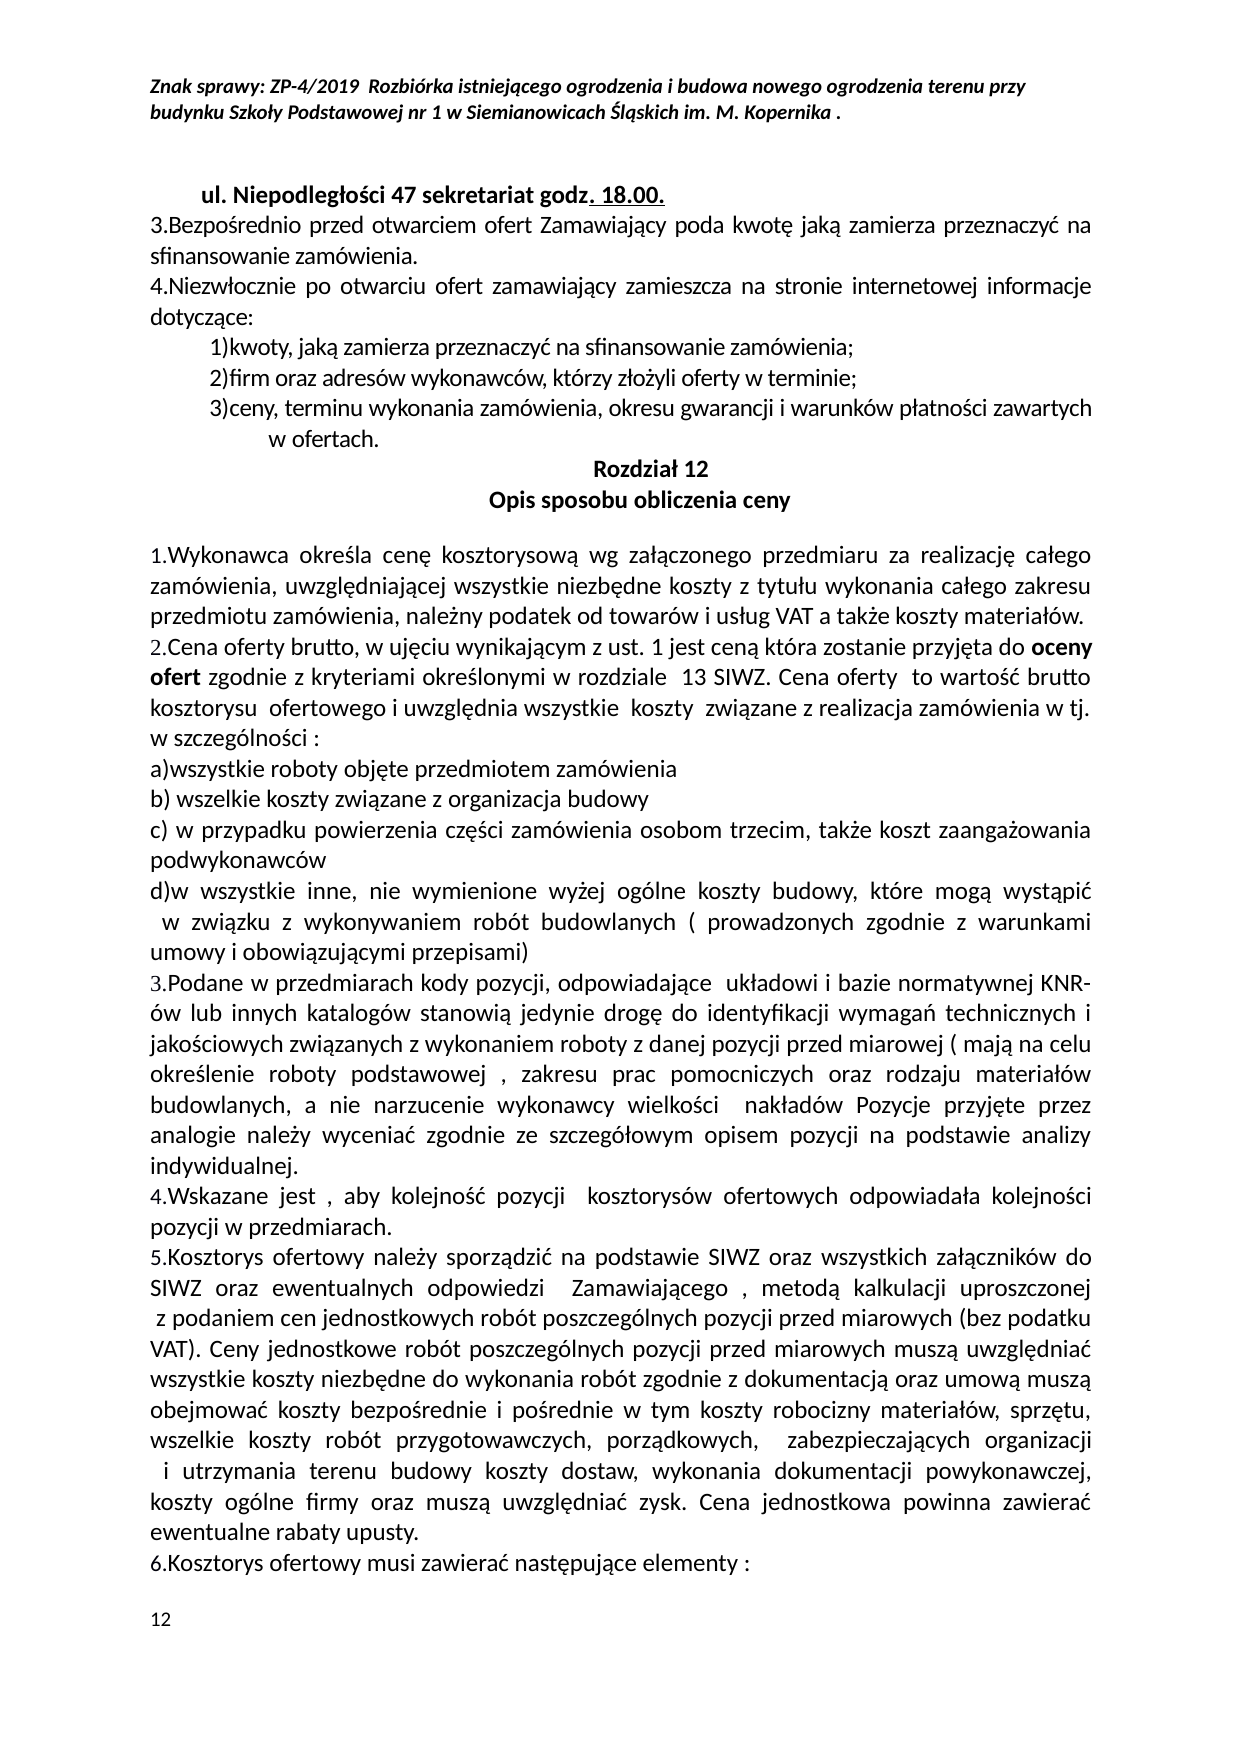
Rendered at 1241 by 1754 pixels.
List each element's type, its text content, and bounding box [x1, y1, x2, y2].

list kwoty, jaką zamierza przeznaczyć na sfinansowanie zamówienia; [209, 331, 1093, 362]
text d)w wszystkie inne, nie wymienione wyżej ogólne koszty budowy, które mogą wystąpić w związku z wykonywaniem robót budowlanych ( prowadzonych zgodnie z warunkami umowy i obowiązującymi przepisami) [150, 875, 1093, 967]
list Wykonawca określa cenę kosztorysową wg załączonego przedmiaru za realizację całego zamówienia, uwzględniającej wszystkie niezbędne koszty z tytułu wykonania całego zakresu przedmiotu zamówienia, należny podatek od towarów i usług VAT a także koszty materiałów. [150, 539, 1093, 631]
text ul. Niepodległości 47 sekretariat godz. 18.00. [150, 179, 1093, 209]
text Opis sposobu obliczenia ceny [187, 484, 1093, 514]
list firm oraz adresów wykonawców, którzy złożyli oferty w terminie; [209, 362, 1093, 392]
list Kosztorys ofertowy musi zawierać następujące elementy : [150, 1547, 1093, 1577]
text a)wszystkie roboty objęte przedmiotem zamówienia [150, 753, 1093, 784]
text 3.Bezpośrednio przed otwarciem ofert Zamawiający poda kwotę jaką zamierza przeznaczyć na sfinansowanie zamówienia. [150, 209, 1093, 270]
text c) w przypadku powierzenia części zamówienia osobom trzecim, także koszt zaangażowania podwykonawców [150, 814, 1093, 875]
list Cena oferty brutto, w ujęciu wynikającym z ust. 1 jest ceną która zostanie przyjęta do oceny ofert zgodnie z kryteriami określonymi w rozdziale 13 SIWZ. Cena oferty to wartość brutto kosztorysu ofertowego i uwzględnia wszystkie koszty związane z realizacja zamówienia w tj. w szczególności : [150, 631, 1093, 753]
text b) wszelkie koszty związane z organizacja budowy [150, 784, 1093, 814]
text Rozdział 12 [209, 453, 1093, 484]
text 4.Niezwłocznie po otwarciu ofert zamawiający zamieszcza na stronie internetowej informacje dotyczące: [150, 270, 1093, 331]
list Podane w przedmiarach kody pozycji, odpowiadające układowi i bazie normatywnej KNR-ów lub innych katalogów stanowią jedynie drogę do identyfikacji wymagań technicznych i jakościowych związanych z wykonaniem roboty z danej pozycji przed miarowej ( mają na celu określenie roboty podstawowej , zakresu prac pomocniczych oraz rodzaju materiałów budowlanych, a nie narzucenie wykonawcy wielkości nakładów Pozycje przyjęte przez analogie należy wyceniać zgodnie ze szczegółowym opisem pozycji na podstawie analizy indywidualnej. [150, 967, 1093, 1180]
list Wskazane jest , aby kolejność pozycji kosztorysów ofertowych odpowiadała kolejności pozycji w przedmiarach. [150, 1180, 1093, 1241]
list ceny, terminu wykonania zamówienia, okresu gwarancji i warunków płatności zawartych w ofertach. [209, 392, 1093, 453]
list Kosztorys ofertowy należy sporządzić na podstawie SIWZ oraz wszystkich załączników do SIWZ oraz ewentualnych odpowiedzi Zamawiającego , metodą kalkulacji uproszczonej z podaniem cen jednostkowych robót poszczególnych pozycji przed miarowych (bez podatku VAT). Ceny jednostkowe robót poszczególnych pozycji przed miarowych muszą uwzględniać wszystkie koszty niezbędne do wykonania robót zgodnie z dokumentacją oraz umową muszą obejmować koszty bezpośrednie i pośrednie w tym koszty robocizny materiałów, sprzętu, wszelkie koszty robót przygotowawczych, porządkowych, zabezpieczających organizacji i utrzymania terenu budowy koszty dostaw, wykonania dokumentacji powykonawczej, koszty ogólne firmy oraz muszą uwzględniać zysk. Cena jednostkowa powinna zawierać ewentualne rabaty upusty. [150, 1241, 1093, 1547]
